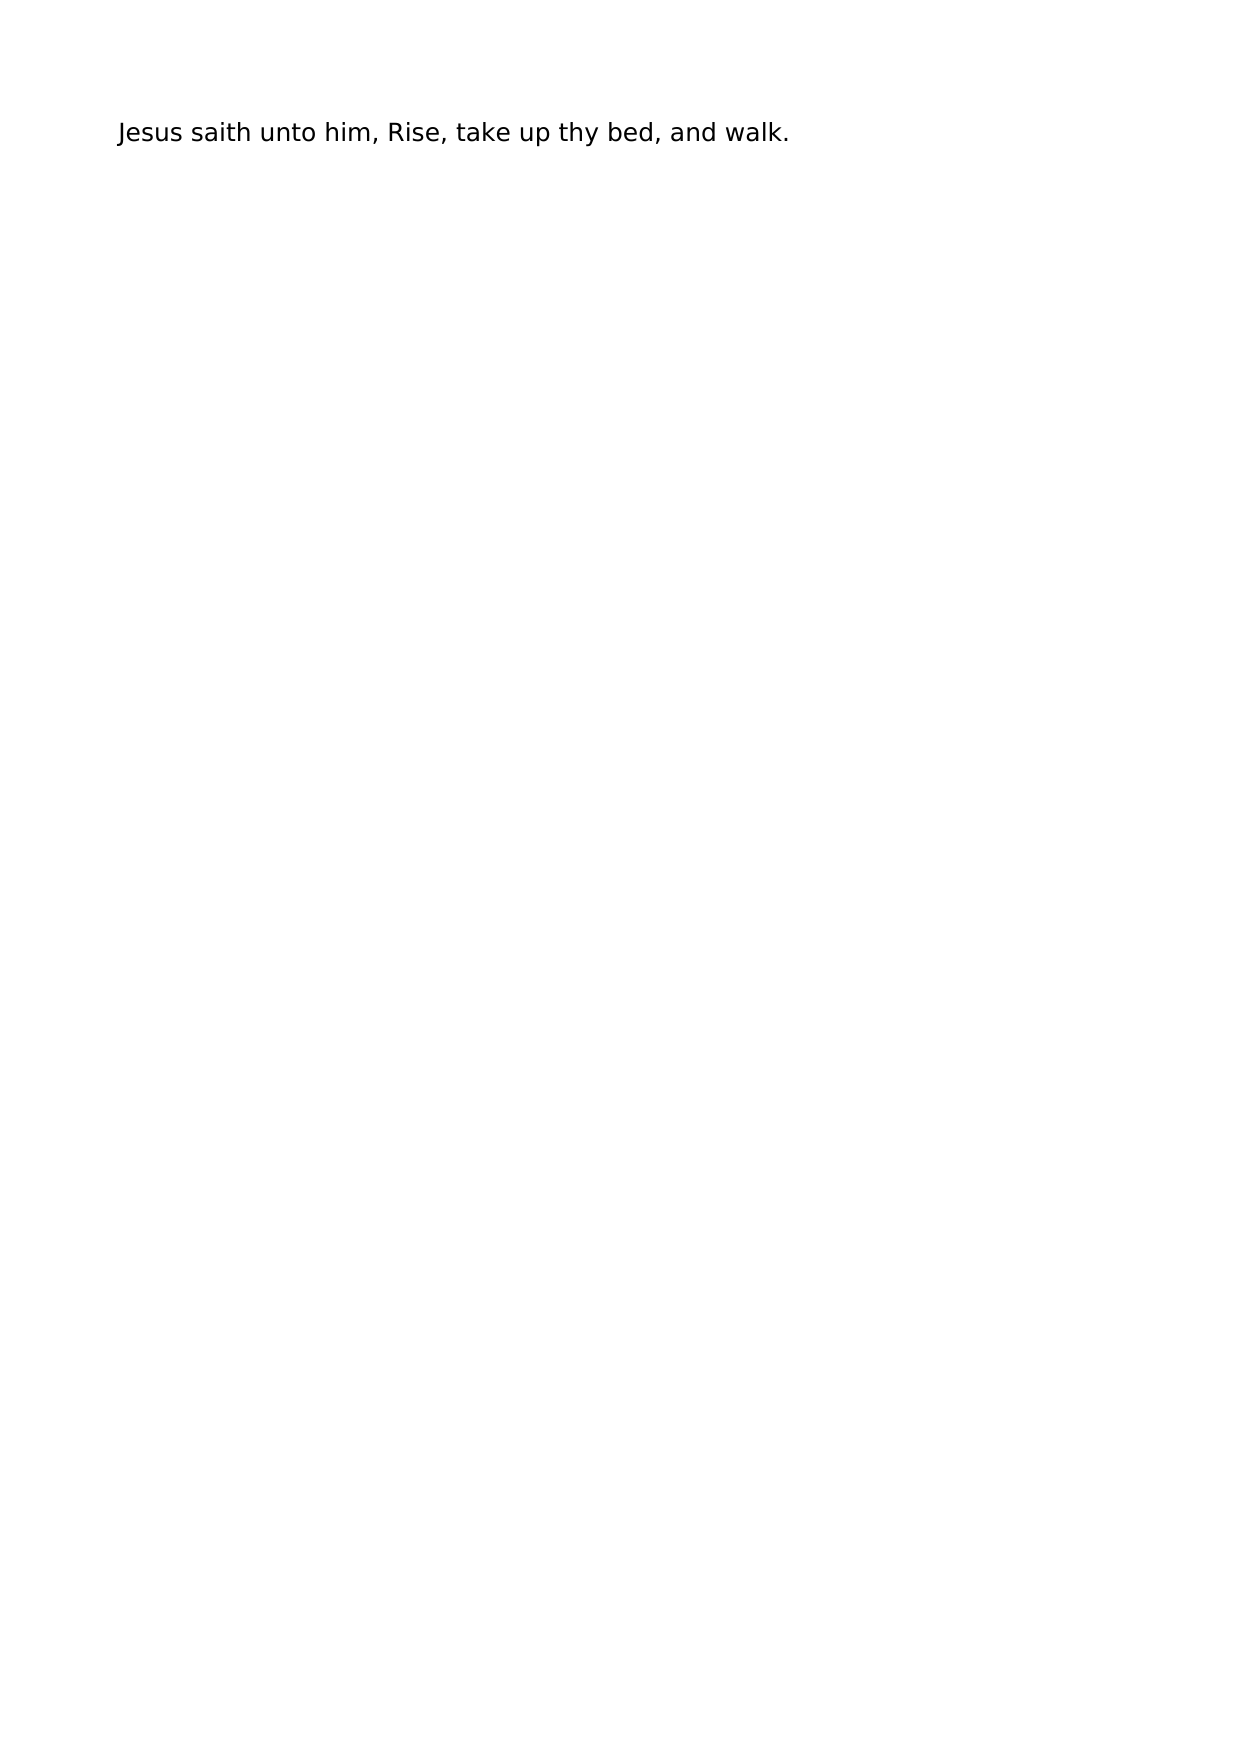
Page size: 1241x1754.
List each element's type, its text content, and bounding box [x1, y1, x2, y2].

text Jesus saith unto him, Rise, take up thy bed, and walk. [118, 118, 1122, 147]
